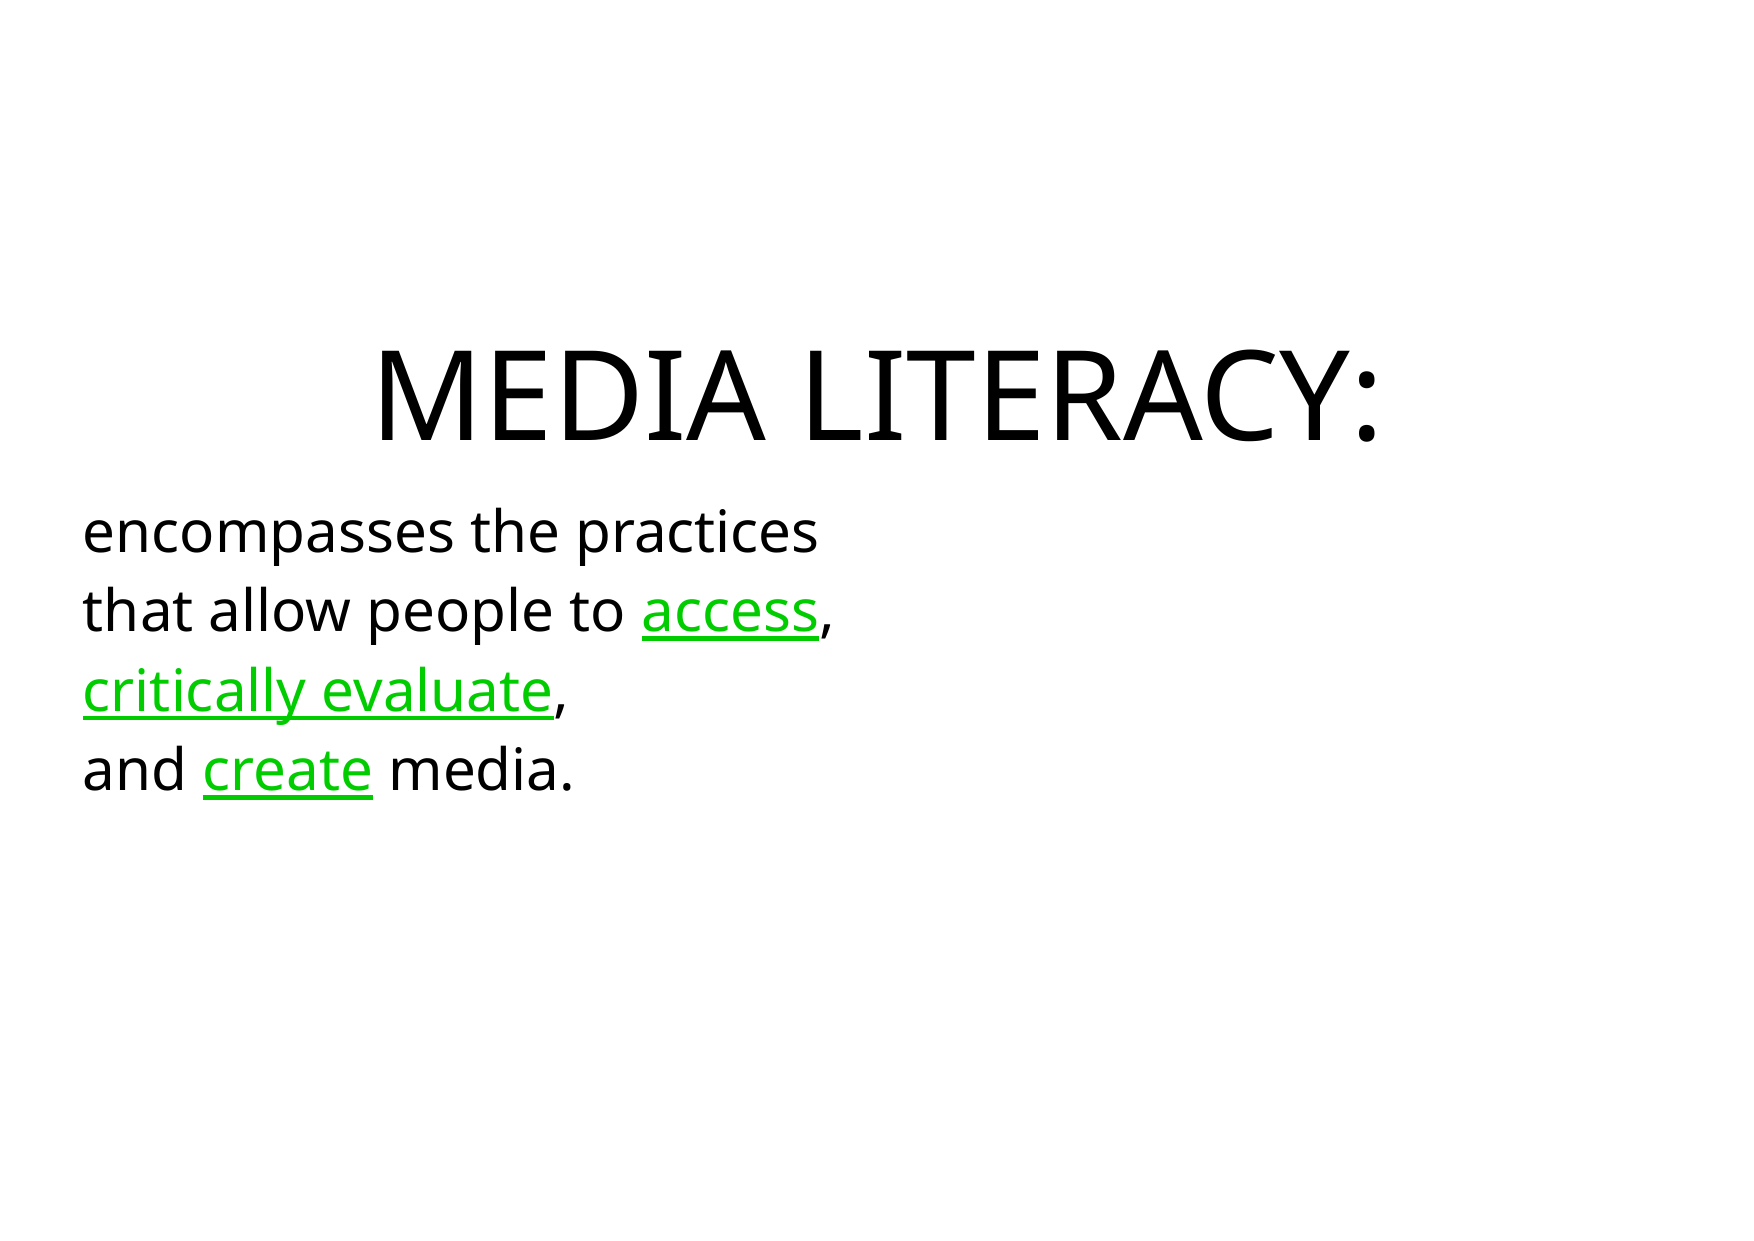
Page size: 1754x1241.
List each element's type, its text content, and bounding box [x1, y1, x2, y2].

text and create media. [83, 728, 1671, 808]
text critically evaluate, [83, 649, 1671, 728]
text that allow people to access, [83, 569, 1671, 649]
subtitle MEDIA LITERACY: [83, 307, 1671, 477]
text encompasses the practices [83, 490, 1671, 569]
